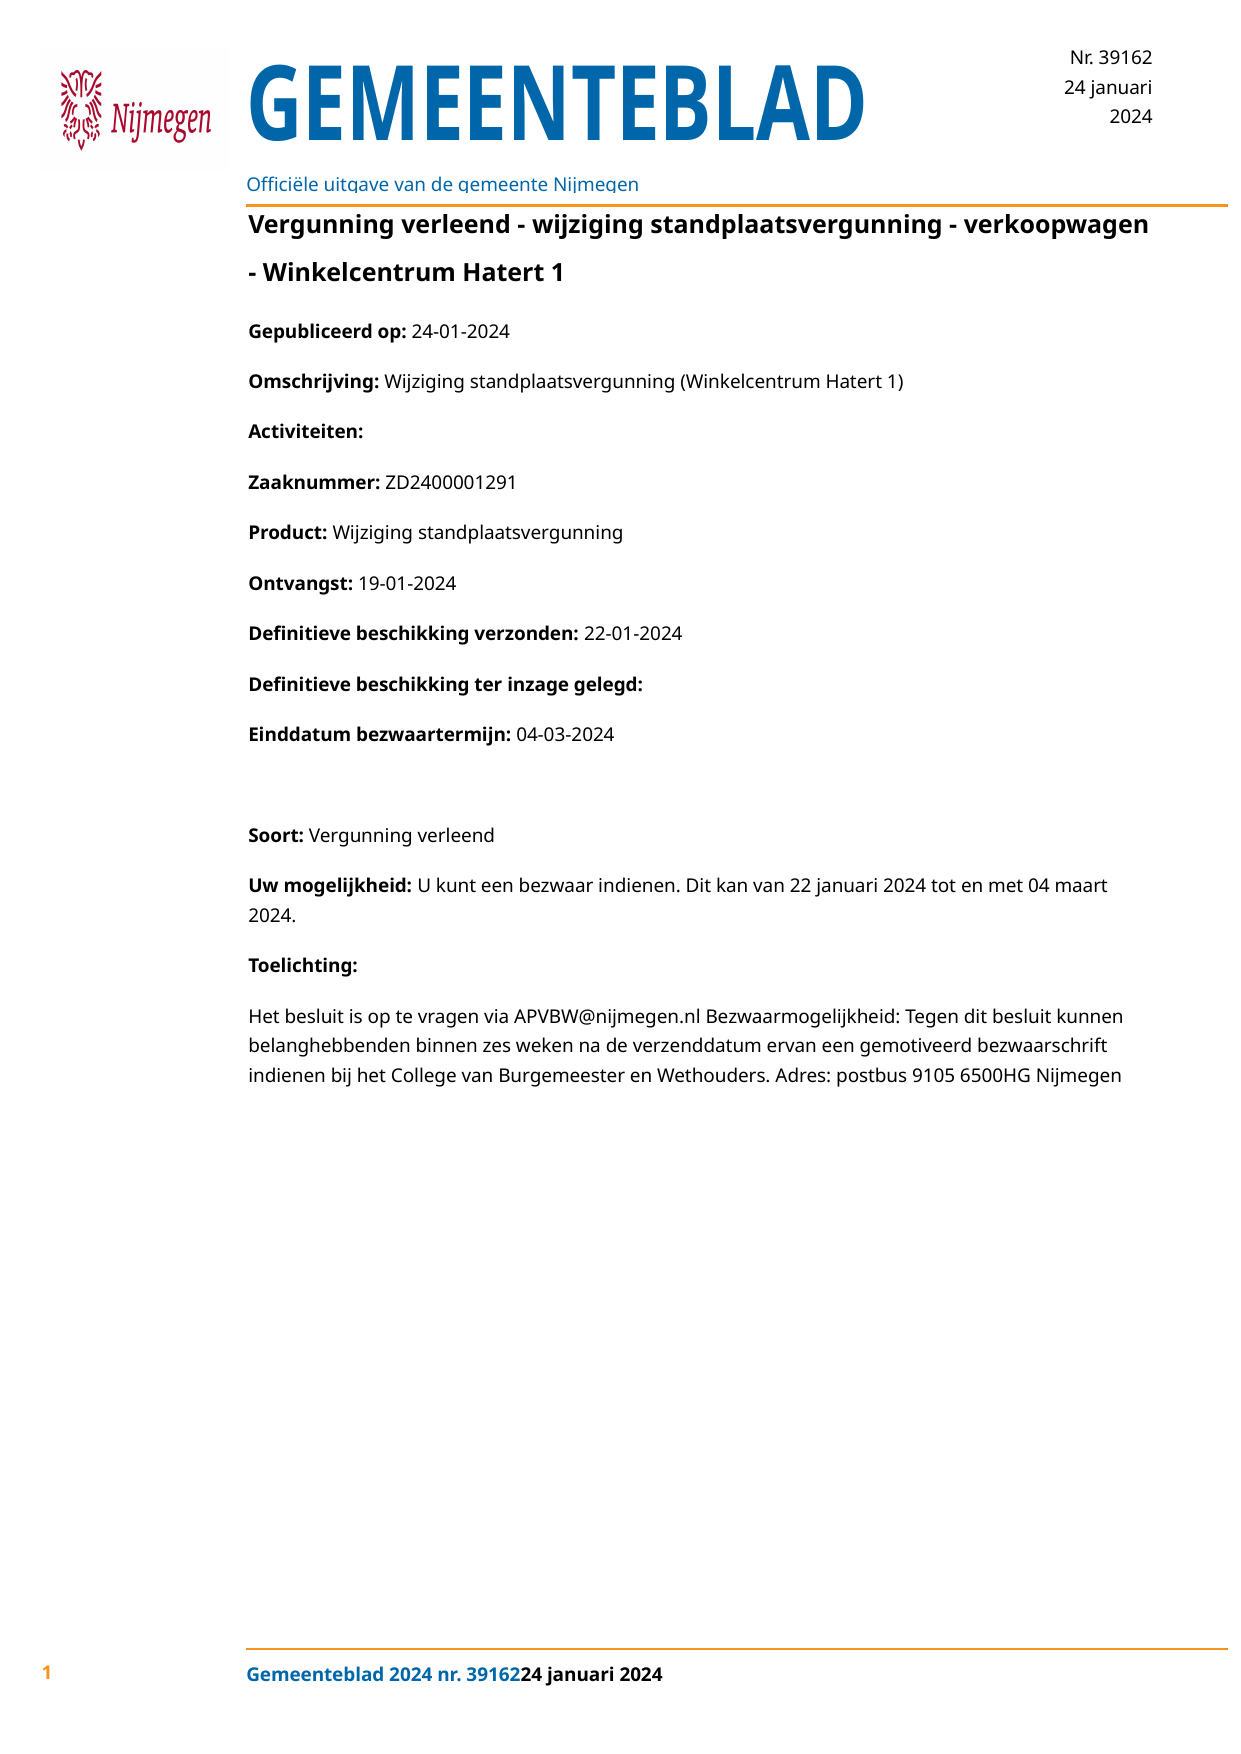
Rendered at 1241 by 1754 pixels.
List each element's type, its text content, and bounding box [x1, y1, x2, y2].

text Definitieve beschikking ter inzage gelegd: [248, 671, 1152, 697]
text Activiteiten: [248, 419, 1152, 444]
text Omschrijving: Wijziging standplaatsvergunning (Winkelcentrum Hatert 1) [248, 368, 1152, 394]
text Product: Wijziging standplaatsvergunning [248, 519, 1152, 545]
text Toelichting: [248, 952, 1152, 978]
text Vergunning verleend - wijziging standplaatsvergunning - verkoopwagen - Winkelcentrum Hatert 1 [248, 207, 1152, 288]
text Soort: Vergunning verleend [248, 822, 1152, 848]
text Einddatum bezwaartermijn: 04-03-2024 [248, 721, 1152, 747]
text Uw mogelijkheid: U kunt een bezwaar indienen. Dit kan van 22 januari 2024 tot en met 04 maart 2024. [248, 872, 1152, 928]
text Gepubliceerd op: 24-01-2024 [248, 318, 1152, 344]
picture [41, 47, 231, 172]
text Ontvangst: 19-01-2024 [248, 570, 1152, 596]
text Het besluit is op te vragen via APVBW@nijmegen.nl Bezwaarmogelijkheid: Tegen dit besluit kunnen belanghebbenden binnen zes weken na de verzenddatum ervan een gemotiveerd bezwaarschrift indienen bij het College van Burgemeester en Wethouders. Adres: postbus 9105 6500HG Nijmegen [248, 1003, 1152, 1088]
text Zaaknummer: ZD2400001291 [248, 469, 1152, 495]
text Definitieve beschikking verzonden: 22-01-2024 [248, 620, 1152, 646]
